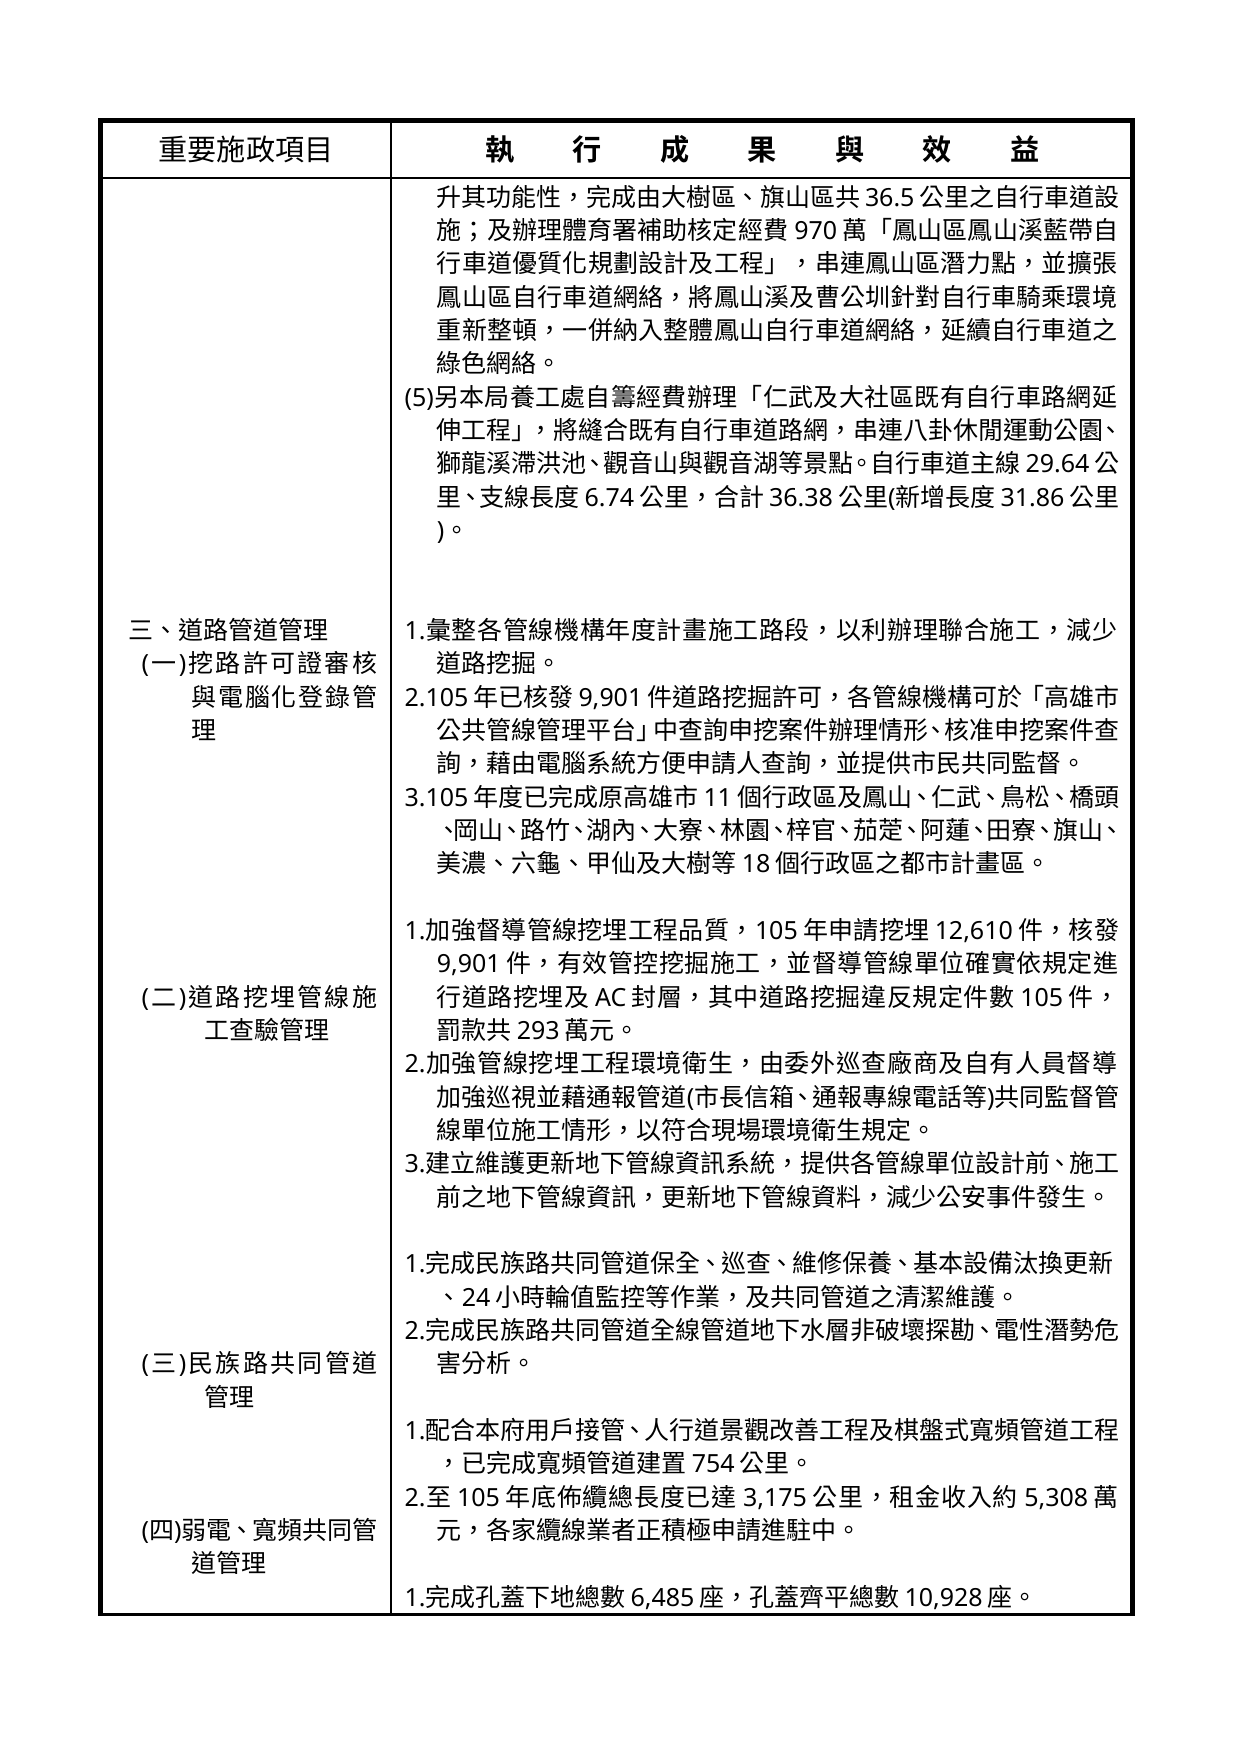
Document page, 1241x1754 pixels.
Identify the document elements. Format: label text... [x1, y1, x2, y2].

table_cell 三、道路管道管理 (一)挖路許可證審核與電腦化登錄管理 (二)道路挖埋管線施工查驗管理 (三)民族路共同管道管理 (四)弱電、寬頻共同管道管理 [103, 179, 390, 1613]
table_header 執 行 成 果 與 效 益 [392, 123, 1130, 177]
table_cell 升其功能性，完成由大樹區、旗山區共36.5公里之自行車道設施；及辦理體育署補助核定經費970萬「鳳山區鳳山溪藍帶自行車道優質化規劃設計及工程」，串連鳳山區潛力點，並擴張鳳山區自行車道網絡，將鳳山溪及曹公圳針對自行車騎乘環境重新整頓，一併納入整體鳳山自行車道網絡，延續自行車道之綠色網絡。 (5)另本局養工處自籌經費辦理「仁武及大社區既有自行車路網延伸工程」，將縫合既有自行車道路網，串連八卦休閒運動公園、獅龍溪滯洪池、觀音山與觀音湖等景點。自行車道主線29.64公里、支線長度6.74公里，合計36.38公里(新增長度31.86公里)。 1.彙整各管線機構年度計畫施工路段，以利辦理聯合施工，減少道路挖掘。 2.105年已核發9,901件道路挖掘許可，各管線機構可於「高雄市公共管線管理平台」中查詢申挖案件辦理情形、核准申挖案件查詢，藉由電腦系統方便申請人查詢，並提供市民共同監督。 3.105年度已完成原高雄市11個行政區及鳳山、仁武、鳥松、橋頭、岡山、路竹、湖內、大寮、林園、梓官、茄萣、阿蓮、田寮、旗山、美濃、六龜、甲仙及大樹等18個行政區之都市計畫區。 1.加強督導管線挖埋工程品質，105年申請挖埋12,610件，核發9,901件，有效管控挖掘施工，並督導管線單位確實依規定進行道路挖埋及AC封層，其中道路挖掘違反規定件數105件，罰款共293萬元。 2.加強管線挖埋工程環境衛生，由委外巡查廠商及自有人員督導加強巡視並藉通報管道(市長信箱、通報專線電話等)共同監督管線單位施工情形，以符合現場環境衛生規定。 3.建立維護更新地下管線資訊系統，提供各管線單位設計前、施工前之地下管線資訊，更新地下管線資料，減少公安事件發生。 1.完成民族路共同管道保全、巡查、維修保養、基本設備汰換更新、24小時輪值監控等作業，及共同管道之清潔維護。 2.完成民族路共同管道全線管道地下水層非破壞探勘、電性潛勢危害分析。 1.配合本府用戶接管、人行道景觀改善工程及棋盤式寬頻管道工程，已完成寬頻管道建置754公里。 2.至105年底佈纜總長度已達3,175公里，租金收入約5,308萬元，各家纜線業者正積極申請進駐中。 1.完成孔蓋下地總數6,485座，孔蓋齊平總數10,928座。 [392, 179, 1130, 1613]
table_header 重要施政項目 [103, 123, 390, 177]
